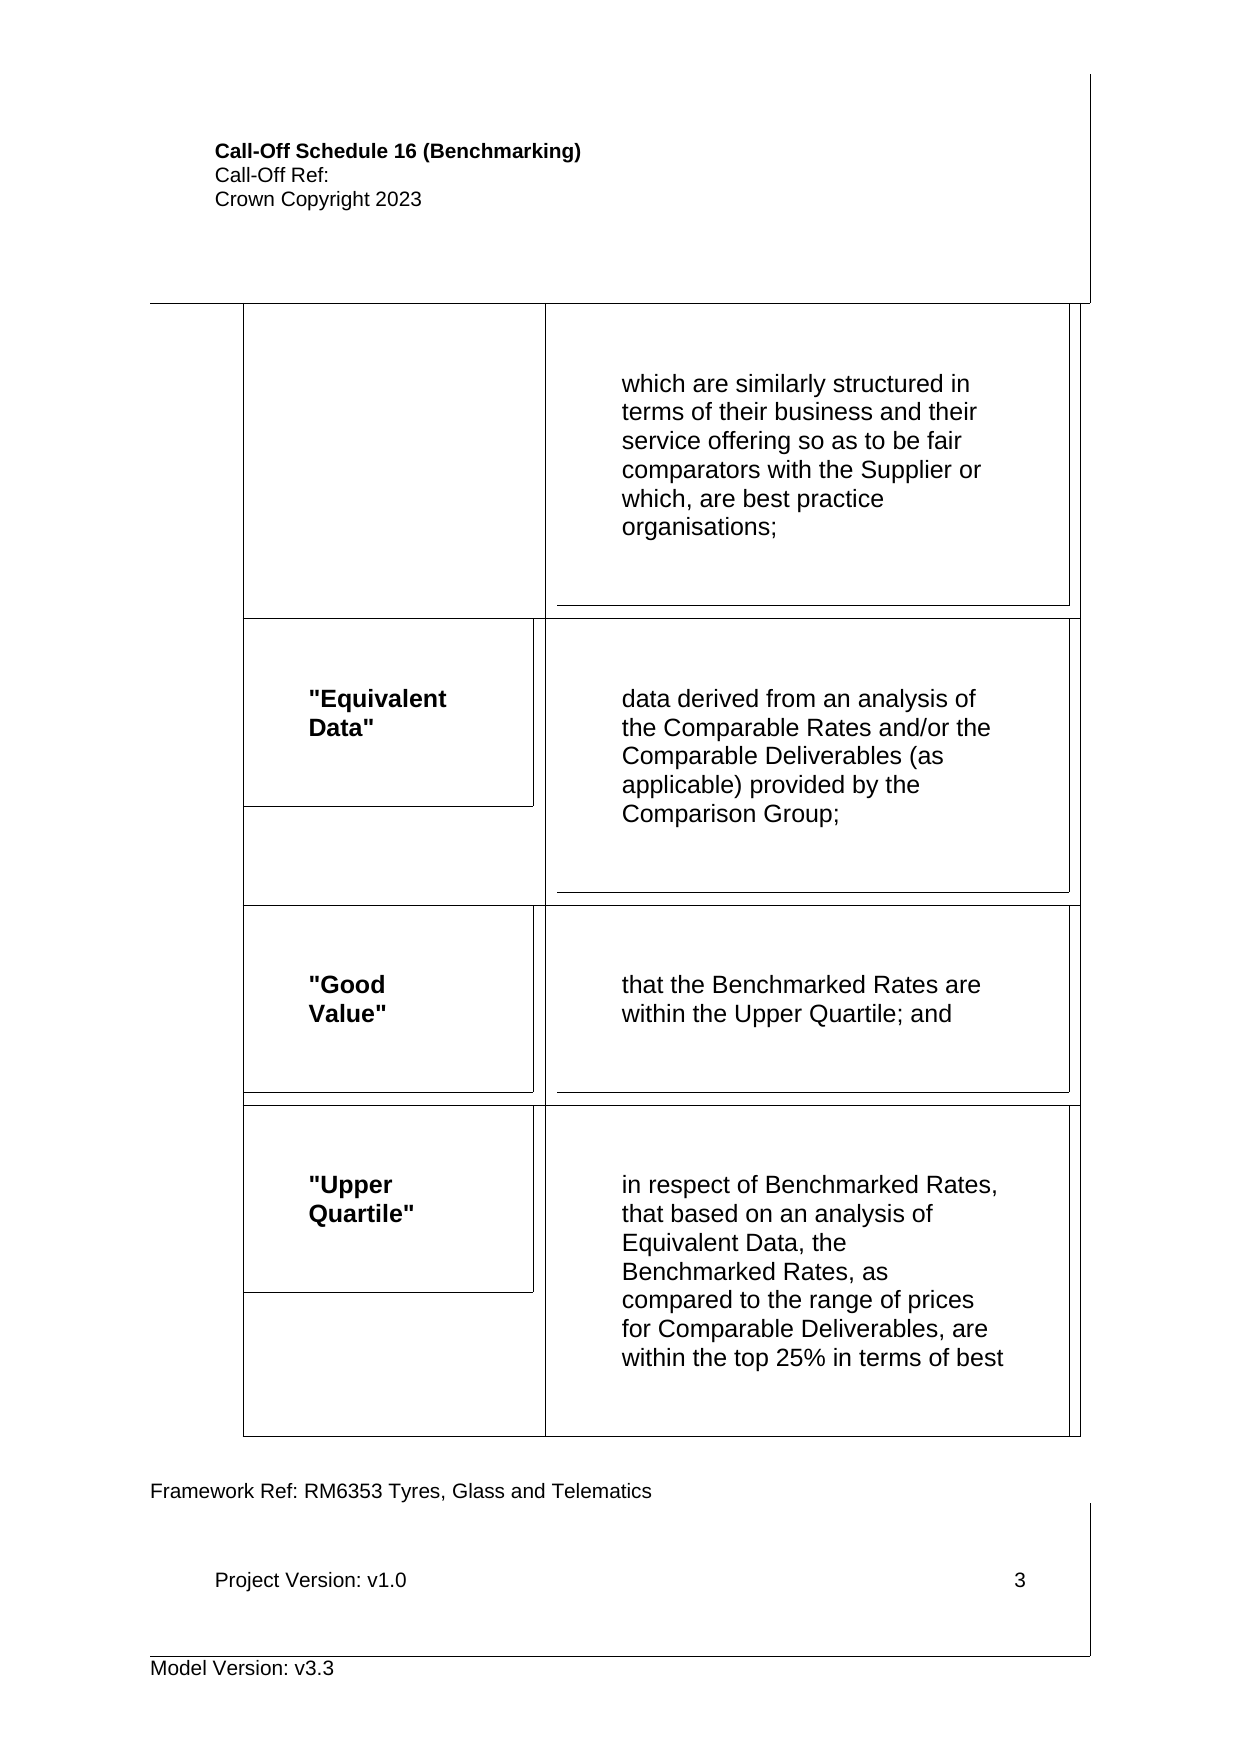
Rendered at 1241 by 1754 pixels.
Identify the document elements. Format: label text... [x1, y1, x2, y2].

table_cell which are similarly structured in terms of their business and their service offering so as to be fair comparators with the Supplier or which, are best practice organisations; [546, 304, 1080, 618]
table_cell [244, 304, 545, 618]
table_cell "Upper Quartile" [244, 1106, 545, 1436]
table_cell "Good Value" [244, 906, 545, 1105]
table_cell data derived from an analysis of the Comparable Rates and/or the Comparable Deliverables (as applicable) provided by the Comparison Group; [546, 619, 1080, 904]
table_cell "Equivalent Data" [244, 619, 545, 904]
table_cell that the Benchmarked Rates are within the Upper Quartile; and [546, 906, 1080, 1105]
table_cell in respect of Benchmarked Rates, that based on an analysis of Equivalent Data, the Benchmarked Rates, as compared to the range of prices for Comparable Deliverables, are within the top 25% in terms of best [546, 1106, 1069, 1436]
